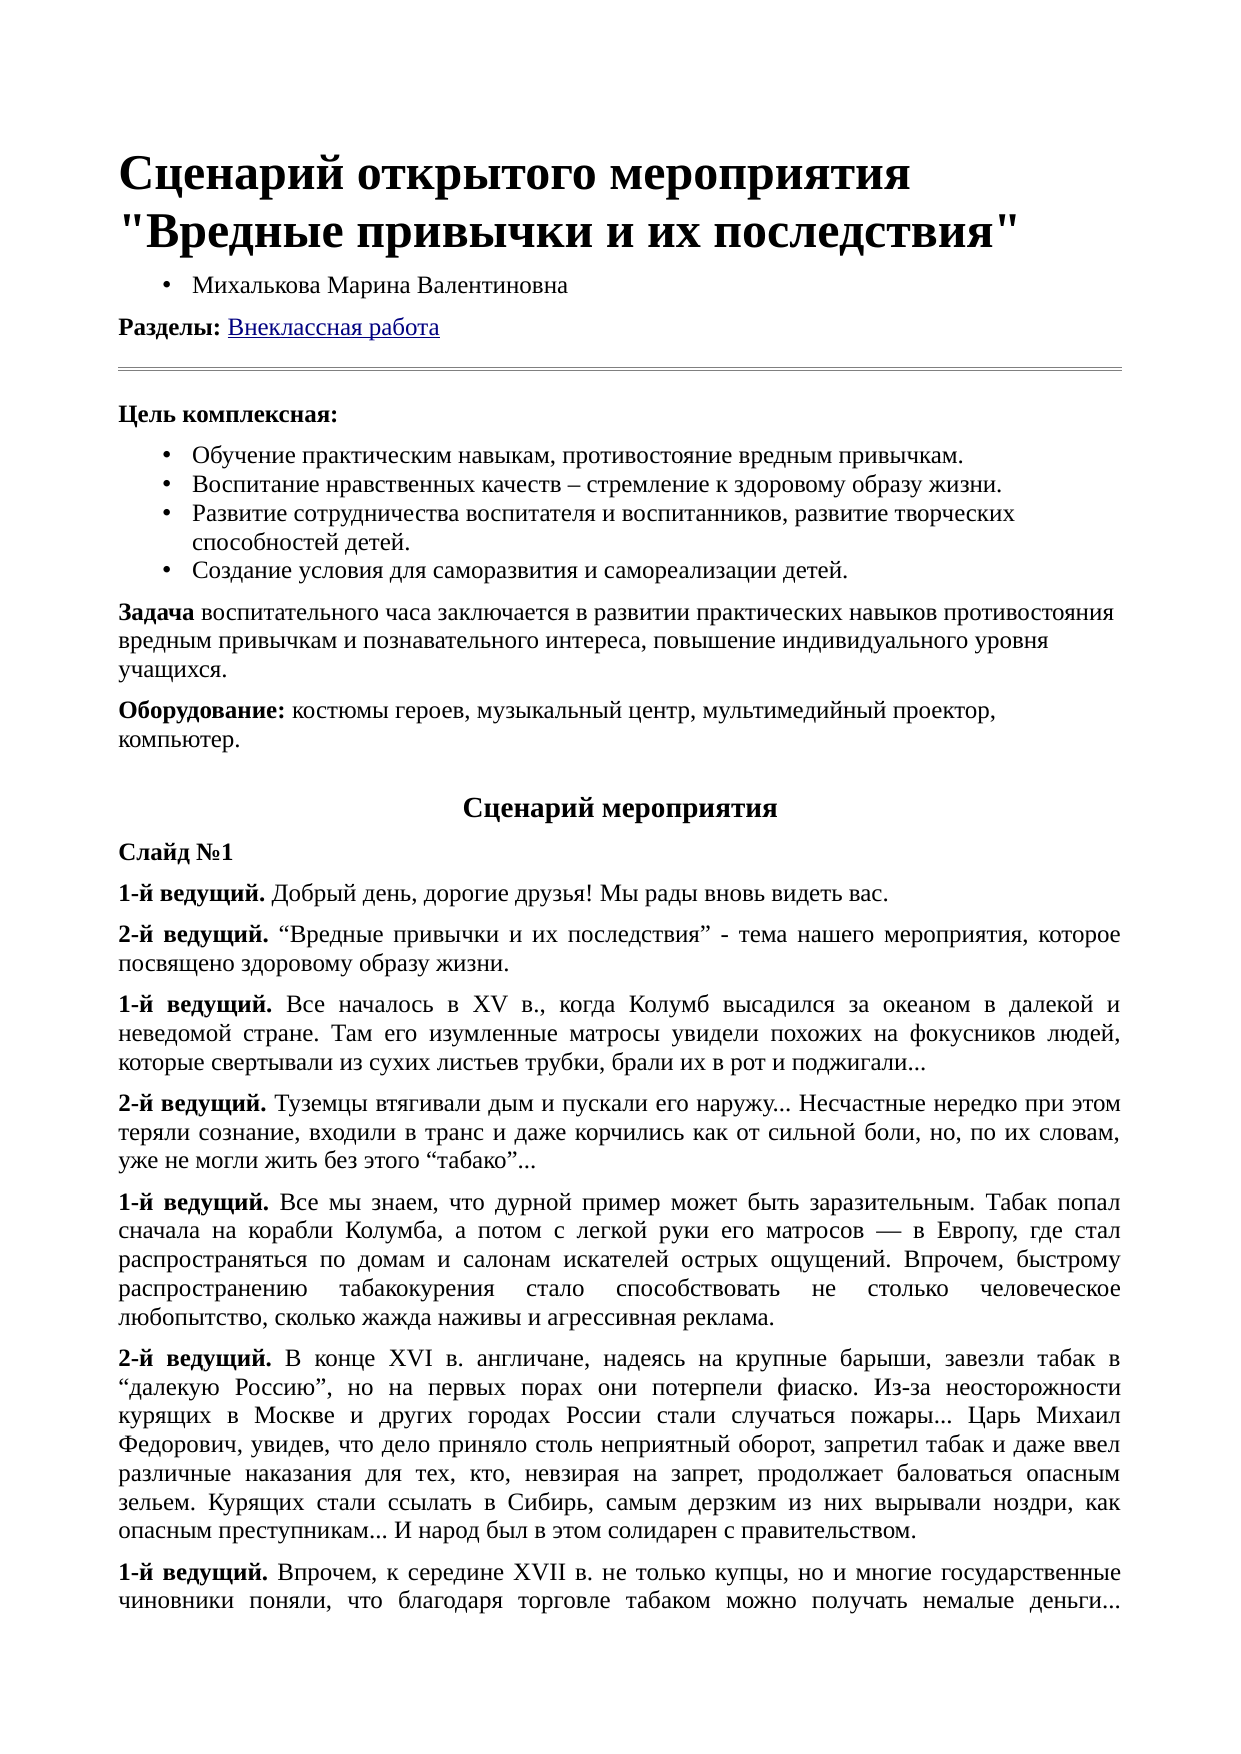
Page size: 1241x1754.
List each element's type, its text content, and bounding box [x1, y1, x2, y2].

text Слайд №1 [118, 837, 1122, 865]
list Создание условия для саморазвития и самореализации детей. [162, 556, 1122, 584]
subtitle Сценарий мероприятия [118, 791, 1122, 824]
list Развитие сотрудничества воспитателя и воспитанников, развитие творческих способностей детей. [162, 498, 1122, 556]
text Цель комплексная: [118, 399, 1122, 428]
text 2-й ведущий. В конце XVI в. англичане, надеясь на крупные барыши, завезли табак в “далекую Россию”, но на первых порах они потерпели фиаско. Из-за неосторожности курящих в Москве и других городах России стали случаться пожары... Царь Михаил Федорович, увидев, что дело приняло столь неприятный оборот, запретил табак и даже ввел различные наказания для тех, кто, невзирая на запрет, продолжает баловаться опасным зельем. Курящих стали ссылать в Сибирь, самым дерзким из них вырывали ноздри, как опасным преступникам... И народ был в этом солидарен с правительством. [118, 1343, 1122, 1544]
list Михалькова Марина Валентиновна [162, 271, 1122, 299]
text Оборудование: костюмы героев, музыкальный центр, мультимедийный проектор, компьютер. [118, 696, 1122, 753]
list Обучение практическим навыкам, противостояние вредным привычкам. [162, 441, 1122, 469]
text Разделы: Внеклассная работа [118, 312, 1122, 341]
list Воспитание нравственных качеств – стремление к здоровому образу жизни. [162, 469, 1122, 498]
text 1-й ведущий. Все началось в XV в., когда Колумб высадился за океаном в далекой и неведомой стране. Там его изумленные матросы увидели похожих на фокусников людей, которые свертывали из сухих листьев трубки, брали их в рот и поджигали... [118, 989, 1122, 1075]
subtitle Сценарий открытого мероприятия "Вредные привычки и их последствия" [118, 143, 1122, 258]
text Задача воспитательного часа заключается в развитии практических навыков противостояния вредным привычкам и познавательного интереса, повышение индивидуального уровня учащихся. [118, 597, 1122, 683]
text 1-й ведущий. Добрый день, дорогие друзья! Мы рады вновь видеть вас. [118, 878, 1122, 907]
text 2-й ведущий. “Вредные привычки и их последствия” - тема нашего мероприятия, которое посвящено здоровому образу жизни. [118, 919, 1122, 977]
text 1-й ведущий. Все мы знаем, что дурной пример может быть заразительным. Табак попал сначала на корабли Колумба, а потом с легкой руки его матросов — в Европу, где стал распространяться по домам и салонам искателей острых ощущений. Впрочем, быстрому распространению табакокурения стало способствовать не столько человеческое любопытство, сколько жажда наживы и агрессивная реклама. [118, 1187, 1122, 1330]
text 1-й ведущий. Впрочем, к середине XVII в. не только купцы, но и многие государственные чиновники поняли, что благодаря торговле табаком можно получать немалые деньги... [118, 1557, 1122, 1614]
text 2-й ведущий. Туземцы втягивали дым и пускали его наружу... Несчастные нередко при этом теряли сознание, входили в транс и даже корчились как от сильной боли, но, по их словам, уже не могли жить без этого “табако”... [118, 1088, 1122, 1174]
